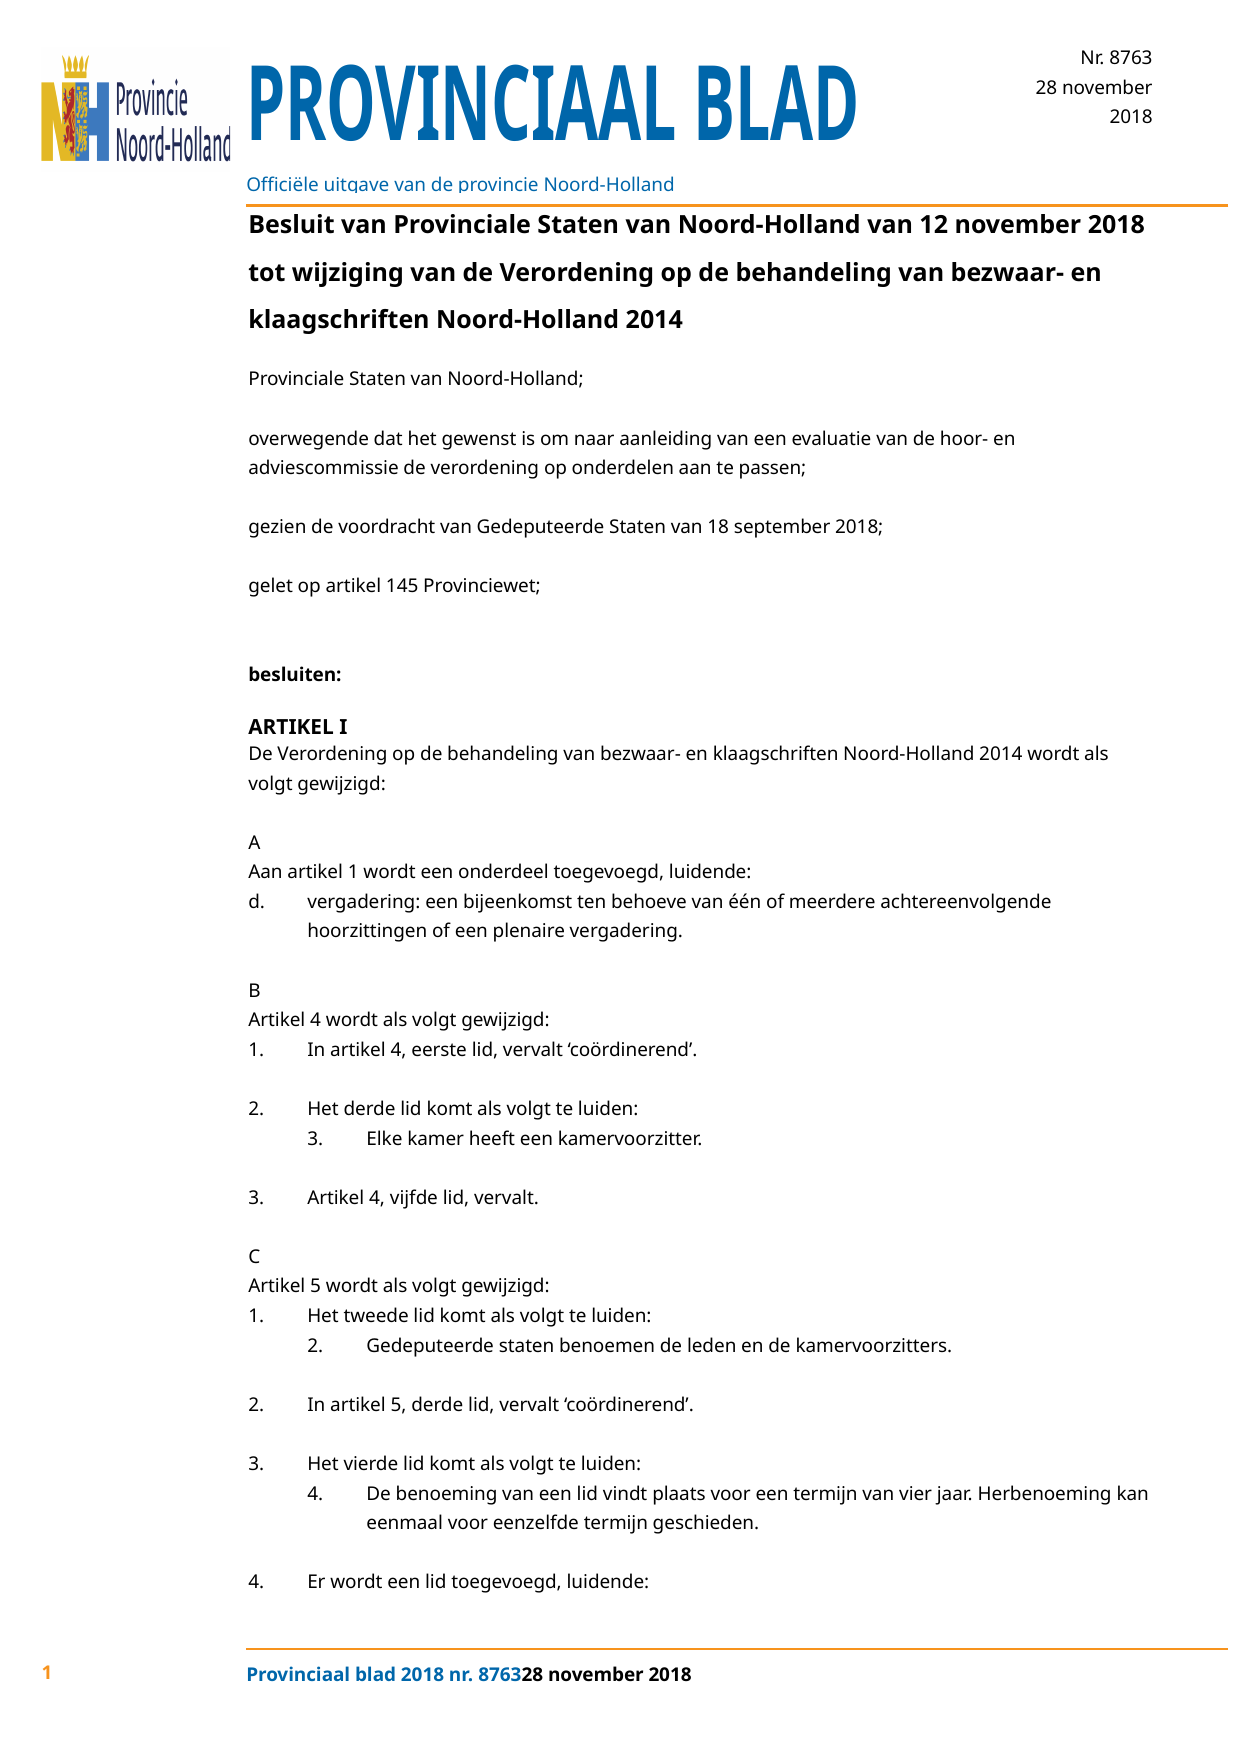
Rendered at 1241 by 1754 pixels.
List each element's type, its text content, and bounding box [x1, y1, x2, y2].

text Artikel 4 wordt als volgt gewijzigd: [248, 1006, 1152, 1032]
text gezien de voordracht van Gedeputeerde Staten van 18 september 2018; [248, 513, 1152, 539]
text ARTIKEL I [248, 712, 1152, 740]
list Het vierde lid komt als volgt te luiden: [248, 1450, 1152, 1476]
text Provinciale Staten van Noord-Holland; [248, 366, 1152, 391]
picture [41, 47, 231, 172]
text De Verordening op de behandeling van bezwaar- en klaagschriften Noord-Holland 2014 wordt als volgt gewijzigd: [248, 740, 1152, 796]
list vergadering: een bijeenkomst ten behoeve van één of meerdere achtereenvolgende hoorzittingen of een plenaire vergadering. [248, 888, 1152, 943]
text Besluit van Provinciale Staten van Noord-Holland van 12 november 2018 tot wijziging van de Verordening op de behandeling van bezwaar- en klaagschriften Noord-Holland 2014 [248, 207, 1152, 336]
list Er wordt een lid toegevoegd, luidende: [248, 1568, 1152, 1594]
list Gedeputeerde staten benoemen de leden en de kamervoorzitters. [307, 1332, 1152, 1358]
text A [248, 829, 1152, 855]
list Het tweede lid komt als volgt te luiden: [248, 1302, 1152, 1328]
text B [248, 977, 1152, 1003]
text overwegende dat het gewenst is om naar aanleiding van een evaluatie van de hoor- en adviescommissie de verordening op onderdelen aan te passen; [248, 425, 1152, 480]
text Aan artikel 1 wordt een onderdeel toegevoegd, luidende: [248, 858, 1152, 884]
list In artikel 5, derde lid, vervalt ‘coördinerend’. [248, 1391, 1152, 1417]
list Elke kamer heeft een kamervoorzitter. [307, 1125, 1152, 1151]
list In artikel 4, eerste lid, vervalt ‘coördinerend’. [248, 1036, 1152, 1062]
text gelet op artikel 145 Provinciewet; [248, 573, 1152, 598]
list De benoeming van een lid vindt plaats voor een termijn van vier jaar. Herbenoeming kan eenmaal voor eenzelfde termijn geschieden. [307, 1480, 1152, 1535]
list Het derde lid komt als volgt te luiden: [248, 1095, 1152, 1121]
text besluiten: [248, 661, 1152, 687]
list Artikel 4, vijfde lid, vervalt. [248, 1184, 1152, 1210]
text C [248, 1243, 1152, 1269]
text Artikel 5 wordt als volgt gewijzigd: [248, 1273, 1152, 1298]
